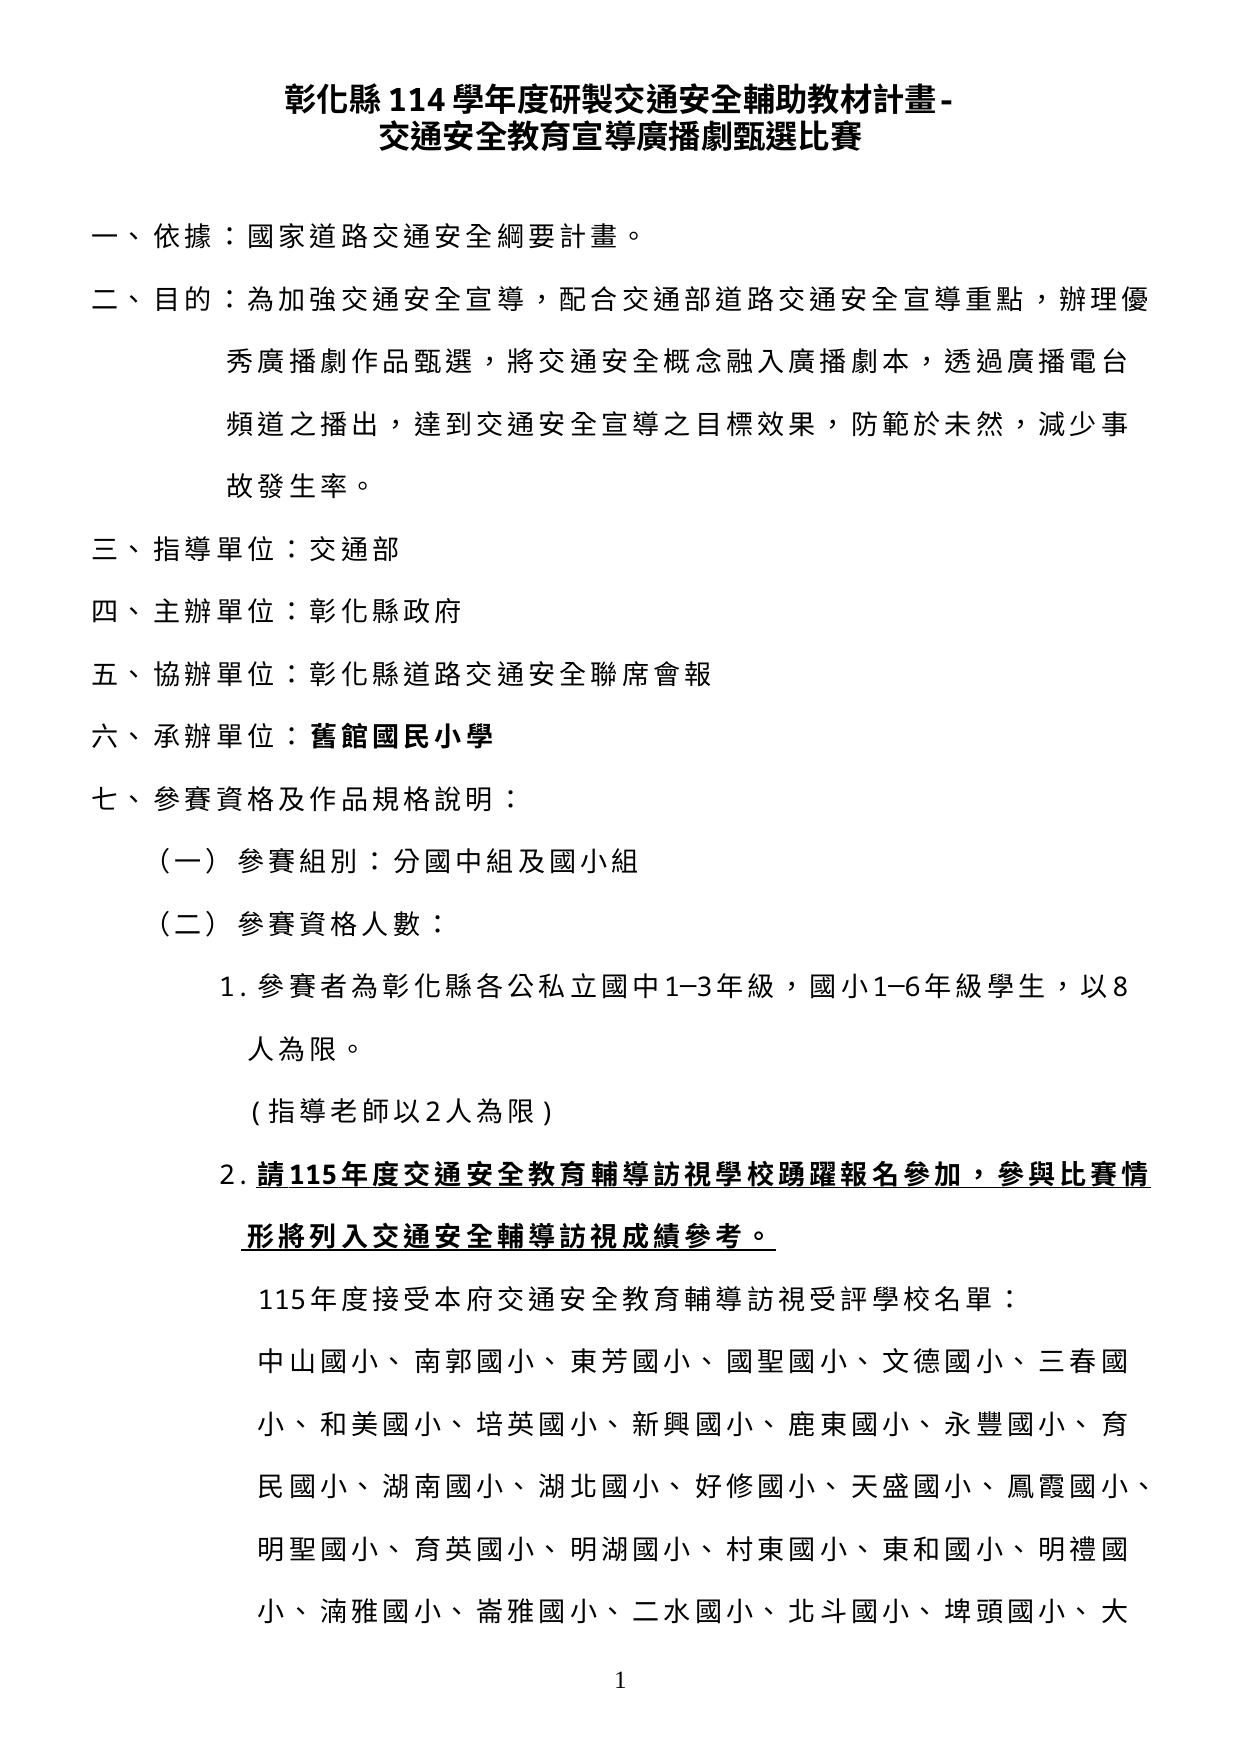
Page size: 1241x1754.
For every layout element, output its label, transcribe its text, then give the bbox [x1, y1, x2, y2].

text 115年度接受本府交通安全教育輔導訪視受評學校名單： 中山國小、南郭國小、東芳國小、國聖國小、文德國小、三春國小、和美國小、培英國小、新興國小、鹿東國小、永豐國小、育民國小、湖南國小、湖北國小、好修國小、天盛國小、鳳霞國小、明聖國小、育英國小、明湖國小、村東國小、東和國小、明禮國小、湳雅國小、崙雅國小、二水國小、北斗國小、埤頭國小、大湖國小、潮洋國小、南州國小、二林國小、廣興國小、草湖國小、路上國小、彰興國中、信義國中小、福興國中、成功高中、福興國中、永靖國中、社頭國中、竹塘國中、芳苑國中。 [251, 1256, 1151, 1631]
text 二、目的：為加強交通安全宣導，配合交通部道路交通安全宣導重點，辦理優秀廣播劇作品甄選，將交通安全概念融入廣播劇本，透過廣播電台頻道之播出，達到交通安全宣導之目標效果，防範於未然，減少事故發生率。 [89, 256, 1151, 506]
text 三、指導單位：交通部 [89, 506, 1151, 568]
text 四、主辦單位：彰化縣政府 [89, 568, 1151, 631]
text 六、承辦單位：舊館國民小學 [89, 693, 1151, 756]
text 五、協辦單位：彰化縣道路交通安全聯席會報 [89, 631, 1151, 693]
text 彰化縣114學年度研製交通安全輔助教材計畫- [89, 81, 1151, 118]
text 交通安全教育宣導廣播劇甄選比賽 [89, 118, 1151, 156]
text 一、依據：國家道路交通安全綱要計畫。 [89, 193, 1151, 256]
text （一）參賽組別：分國中組及國小組 [139, 818, 1151, 881]
text 2.請115年度交通安全教育輔導訪視學校踴躍報名參加，參與比賽情形將列入交通安全輔導訪視成績參考。 [214, 1131, 1151, 1256]
text 七、參賽資格及作品規格說明： [89, 756, 1151, 818]
text 1.參賽者為彰化縣各公私立國中1─3年級，國小1─6年級學生，以8人為限。 (指導老師以2人為限) [214, 943, 1151, 1131]
text （二）參賽資格人數： [139, 881, 1151, 943]
